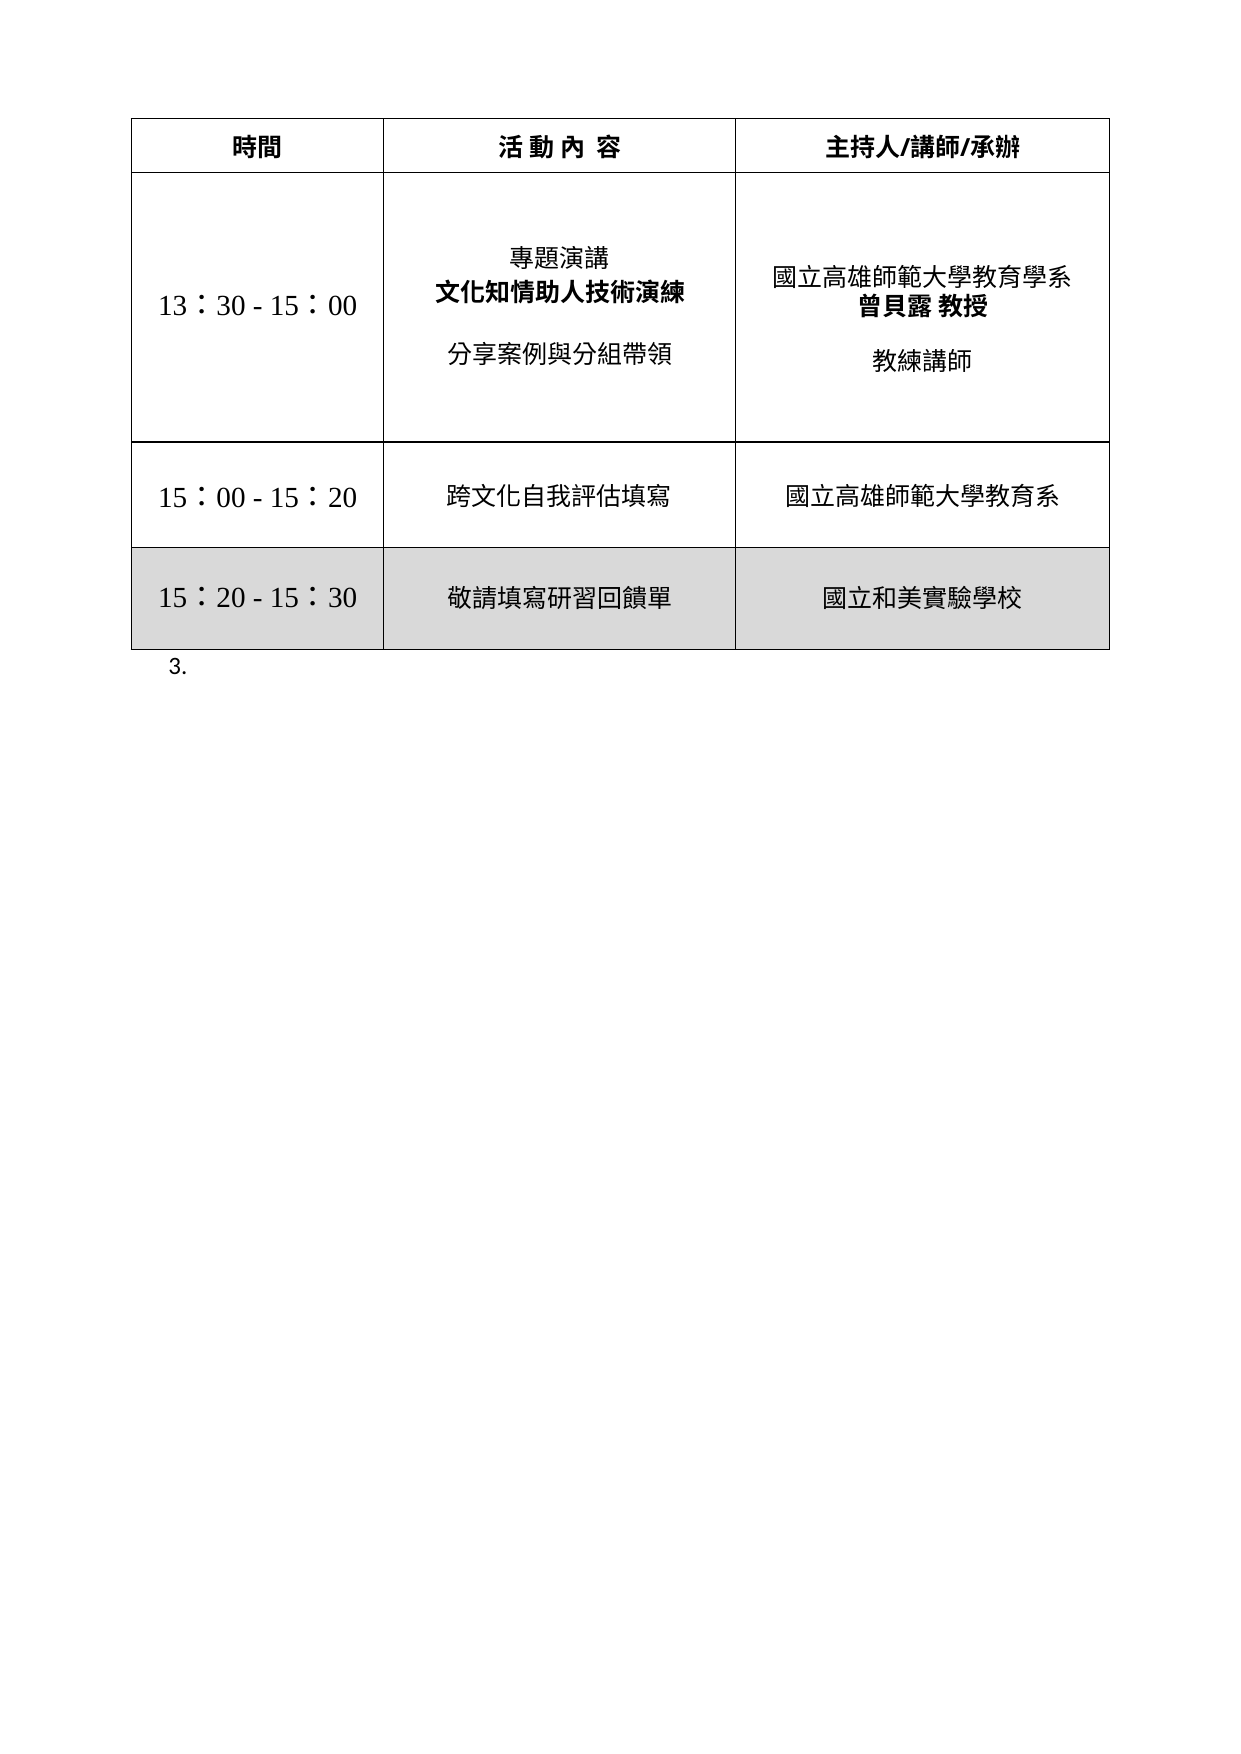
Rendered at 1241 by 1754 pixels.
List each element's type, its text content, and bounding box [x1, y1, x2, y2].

table_cell 國立高雄師範大學教育系 [736, 443, 1109, 547]
table_cell 國立和美實驗學校 [736, 548, 1109, 649]
table_header 活 動 內 容 [384, 119, 735, 172]
table_cell 專題演講 文化知情助人技術演練 分享案例與分組帶領 [384, 173, 735, 441]
table_cell 跨文化自我評估填寫 [384, 443, 735, 547]
table_cell 敬請填寫研習回饋單 [384, 548, 735, 649]
table_cell 國立高雄師範大學教育學系 曾貝露 教授 教練講師 [736, 173, 1109, 441]
table_header 時間 [132, 119, 383, 172]
table_cell 13：30 - 15：00 [132, 173, 383, 441]
table_cell 15：20 - 15：30 [132, 548, 383, 649]
table_cell 15：00 - 15：20 [132, 443, 383, 547]
table_header 主持人/講師/承辦 [736, 119, 1109, 172]
